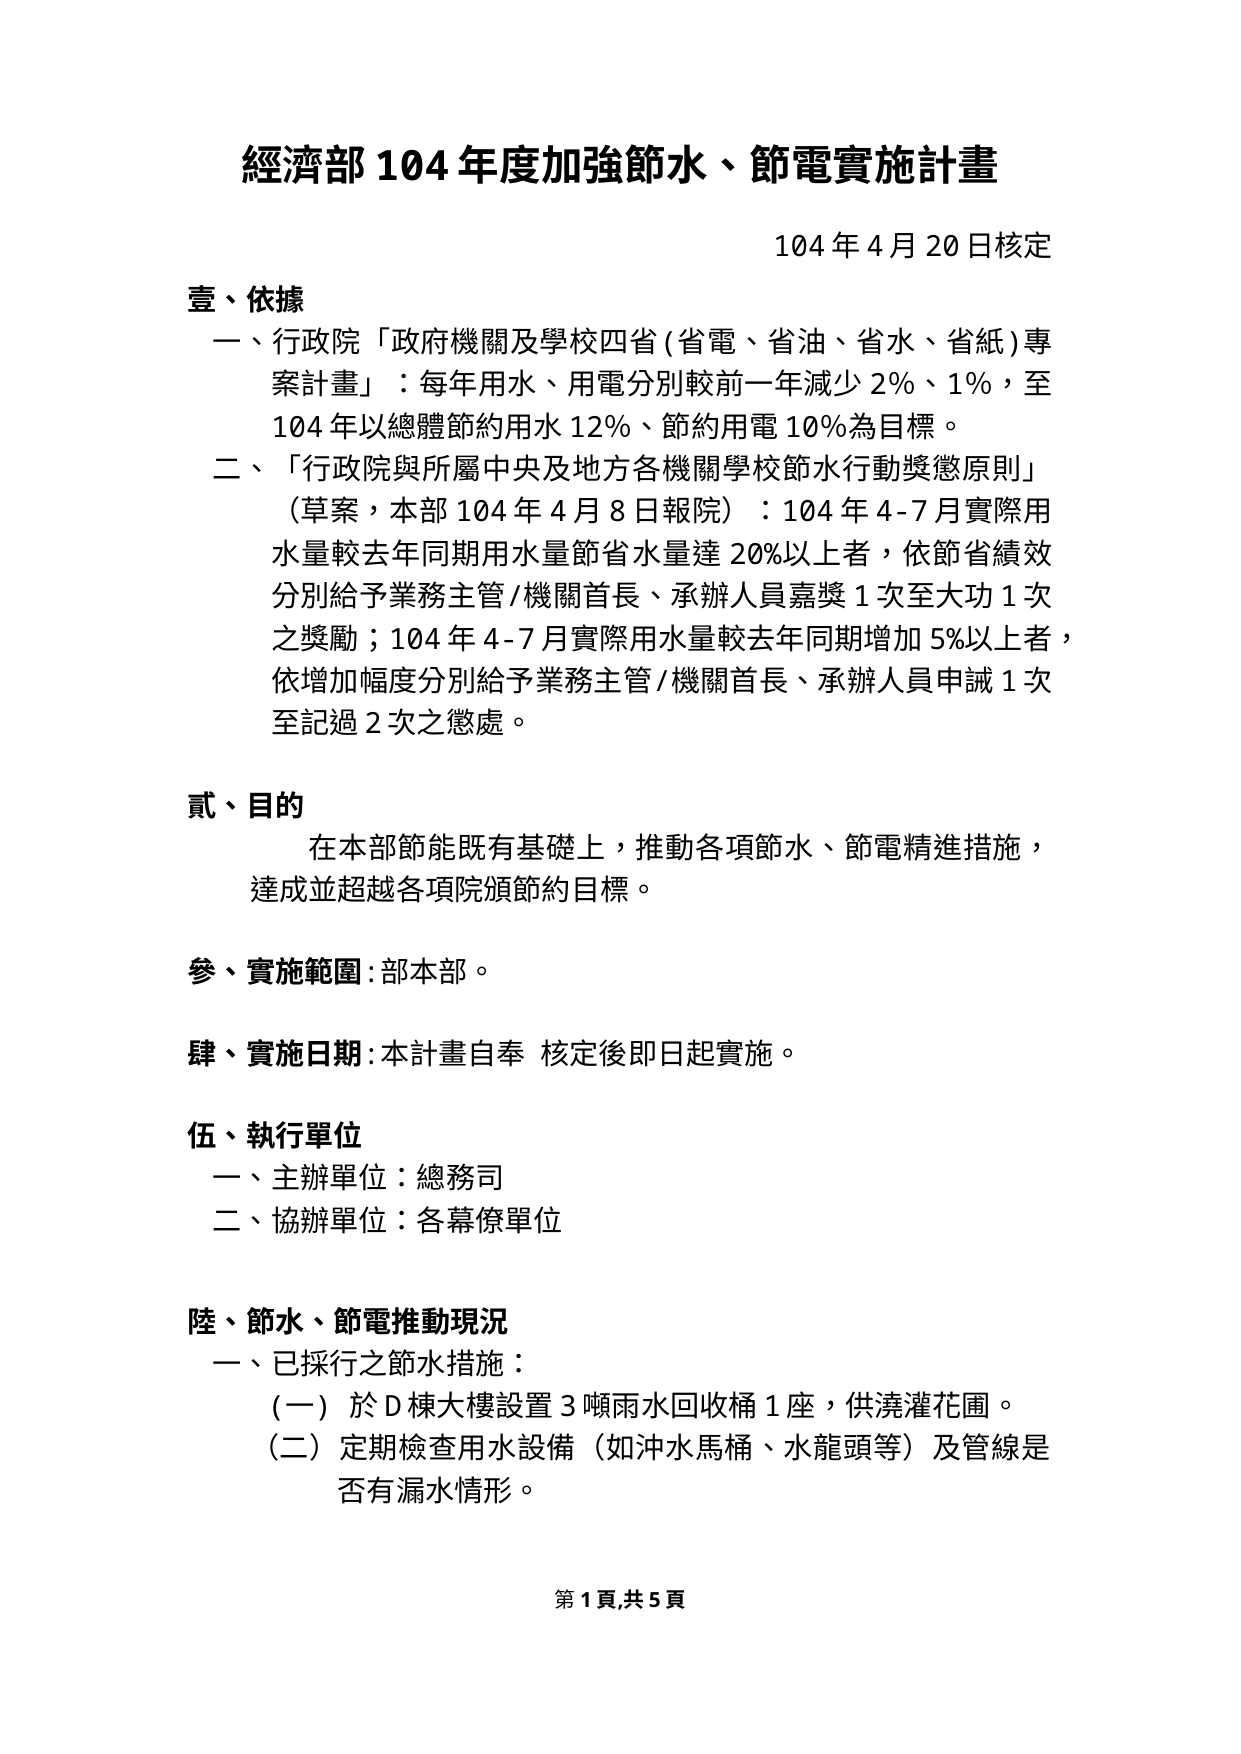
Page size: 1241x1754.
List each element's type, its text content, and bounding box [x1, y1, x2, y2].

text 一、主辦單位：總務司 [212, 1155, 1053, 1197]
text 肆、實施日期:本計畫自奉 核定後即日起實施。 [187, 1031, 1053, 1073]
text 104年4月20日核定 [212, 223, 1053, 265]
text 貳、目的 [187, 782, 1053, 824]
text (一) 於D棟大樓設置3噸雨水回收桶1座，供澆灌花圃。 [250, 1383, 1053, 1425]
text 陸、節水、節電推動現況 [187, 1298, 1053, 1340]
text 一、行政院「政府機關及學校四省(省電、省油、省水、省紙)專案計畫」：每年用水、用電分別較前一年減少2％、1％，至104年以總體節約用水12％、節約用電10％為目標。 [212, 318, 1053, 446]
text 經濟部104年度加強節水、節電實施計畫 [187, 132, 1053, 193]
text 二、協辦單位：各幕僚單位 [212, 1197, 1053, 1240]
text 二、「行政院與所屬中央及地方各機關學校節水行動獎懲原則」（草案，本部104年4月8日報院）：104年4-7月實際用水量較去年同期用水量節省水量達20%以上者，依節省績效分別給予業務主管/機關首長、承辦人員嘉獎1次至大功1次之獎勵；104年4-7月實際用水量較去年同期增加5%以上者，依增加幅度分別給予業務主管/機關首長、承辦人員申誡1次至記過2次之懲處。 [212, 446, 1053, 742]
text 伍、執行單位 [187, 1113, 1053, 1155]
text 參、實施範圍:部本部。 [187, 949, 1053, 991]
text 在本部節能既有基礎上，推動各項節水、節電精進措施，達成並超越各項院頒節約目標。 [250, 824, 1053, 909]
text （二）定期檢查用水設備（如沖水馬桶、水龍頭等）及管線是否有漏水情形。 [250, 1425, 1053, 1510]
text 一、已採行之節水措施： [212, 1340, 1053, 1383]
text 壹、依據 [187, 276, 1053, 318]
